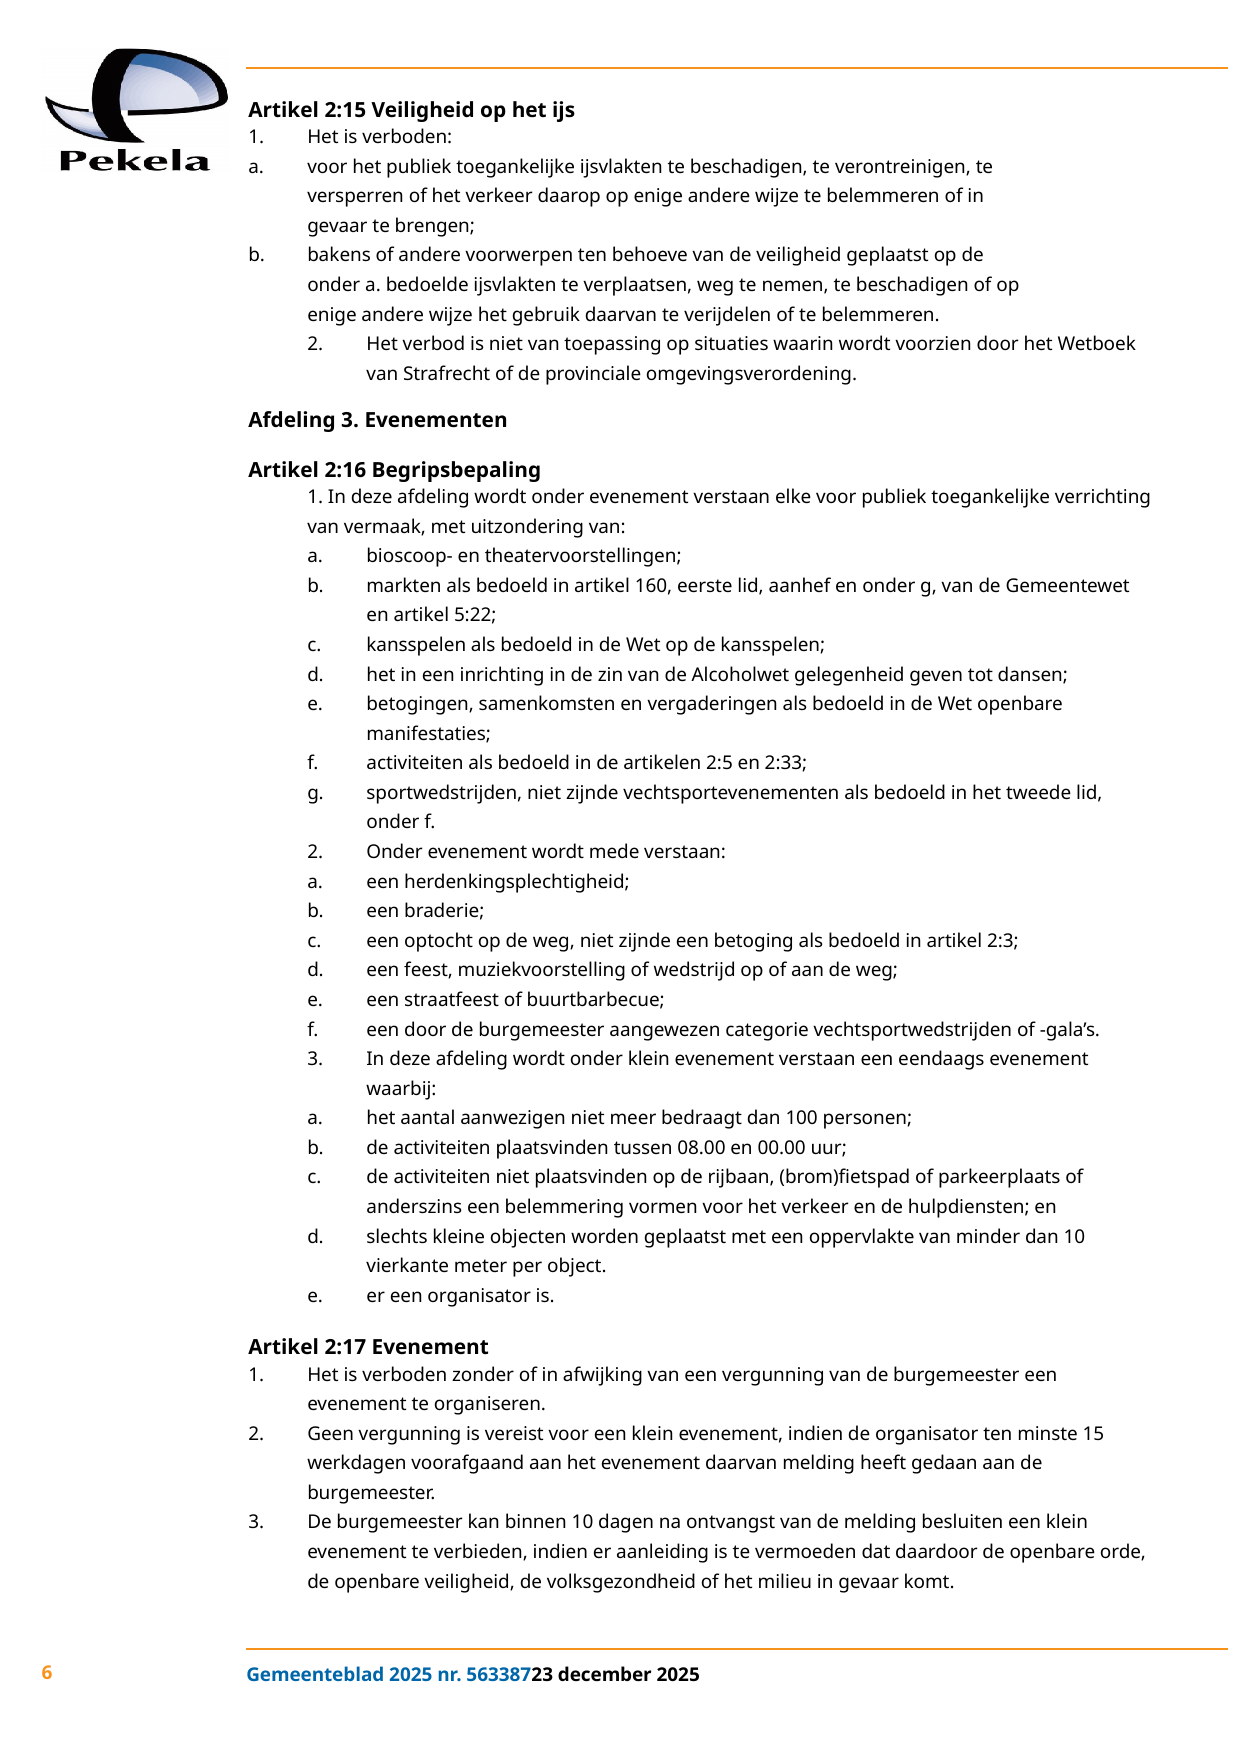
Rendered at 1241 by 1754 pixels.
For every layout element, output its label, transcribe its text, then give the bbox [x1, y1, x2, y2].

list er een organisator is. [307, 1282, 1152, 1308]
list het in een inrichting in de zin van de Alcoholwet gelegenheid geven tot dansen; [307, 661, 1152, 686]
list een straatfeest of buurtbarbecue; [307, 986, 1152, 1012]
text Artikel 2:17 Evenement [248, 1332, 1152, 1361]
list het aantal aanwezigen niet meer bedraagt dan 100 personen; [307, 1104, 1152, 1130]
list de activiteiten niet plaatsvinden op de rijbaan, (brom)fietspad of parkeerplaats of anderszins een belemmering vormen voor het verkeer en de hulpdiensten; en [307, 1164, 1152, 1219]
list een herdenkingsplechtigheid; [307, 868, 1152, 893]
list versperren of het verkeer daarop op enige andere wijze te belemmeren of in [248, 182, 1152, 208]
list Het is verboden: [248, 123, 1152, 149]
text Artikel 2:16 Begripsbepaling [248, 455, 1152, 483]
list gevaar te brengen; [248, 212, 1152, 238]
list markten als bedoeld in artikel 160, eerste lid, aanhef en onder g, van de Gemeentewet en artikel 5:22; [307, 572, 1152, 627]
list enige andere wijze het gebruik daarvan te verijdelen of te belemmeren. [248, 301, 1152, 326]
list bakens of andere voorwerpen ten behoeve van de veiligheid geplaatst op de [248, 242, 1152, 267]
list 1. In deze afdeling wordt onder evenement verstaan elke voor publiek toegankelijke verrichting van vermaak, met uitzondering van: [248, 483, 1152, 538]
list De burgemeester kan binnen 10 dagen na ontvangst van de melding besluiten een klein evenement te verbieden, indien er aanleiding is te vermoeden dat daardoor de openbare orde, de openbare veiligheid, de volksgezondheid of het milieu in gevaar komt. [248, 1509, 1152, 1594]
list In deze afdeling wordt onder klein evenement verstaan een eendaags evenement waarbij: [307, 1045, 1152, 1101]
list een feest, muziekvoorstelling of wedstrijd op of aan de weg; [307, 957, 1152, 982]
text Artikel 2:15 Veiligheid op het ijs [248, 95, 1152, 123]
list een optocht op de weg, niet zijnde een betoging als bedoeld in artikel 2:3; [307, 927, 1152, 953]
text Afdeling 3. Evenementen [248, 406, 1152, 434]
list een door de burgemeester aangewezen categorie vechtsportwedstrijden of -gala’s. [307, 1016, 1152, 1041]
picture [41, 47, 231, 172]
list Het verbod is niet van toepassing op situaties waarin wordt voorzien door het Wetboek van Strafrecht of de provinciale omgevingsverordening. [307, 330, 1152, 386]
list Het is verboden zonder of in afwijking van een vergunning van de burgemeester een evenement te organiseren. [248, 1361, 1152, 1416]
list bioscoop- en theatervoorstellingen; [307, 542, 1152, 568]
list Onder evenement wordt mede verstaan: [307, 838, 1152, 864]
list de activiteiten plaatsvinden tussen 08.00 en 00.00 uur; [307, 1134, 1152, 1160]
list een braderie; [307, 897, 1152, 923]
list Geen vergunning is vereist voor een klein evenement, indien de organisator ten minste 15 werkdagen voorafgaand aan het evenement daarvan melding heeft gedaan aan de burgemeester. [248, 1420, 1152, 1505]
list slechts kleine objecten worden geplaatst met een oppervlakte van minder dan 10 vierkante meter per object. [307, 1223, 1152, 1278]
list voor het publiek toegankelijke ijsvlakten te beschadigen, te verontreinigen, te [248, 153, 1152, 178]
list sportwedstrijden, niet zijnde vechtsportevenementen als bedoeld in het tweede lid, onder f. [307, 779, 1152, 834]
list kansspelen als bedoeld in de Wet op de kansspelen; [307, 631, 1152, 657]
list onder a. bedoelde ijsvlakten te verplaatsen, weg te nemen, te beschadigen of op [248, 271, 1152, 297]
list betogingen, samenkomsten en vergaderingen als bedoeld in de Wet openbare manifestaties; [307, 690, 1152, 746]
list activiteiten als bedoeld in de artikelen 2:5 en 2:33; [307, 749, 1152, 775]
